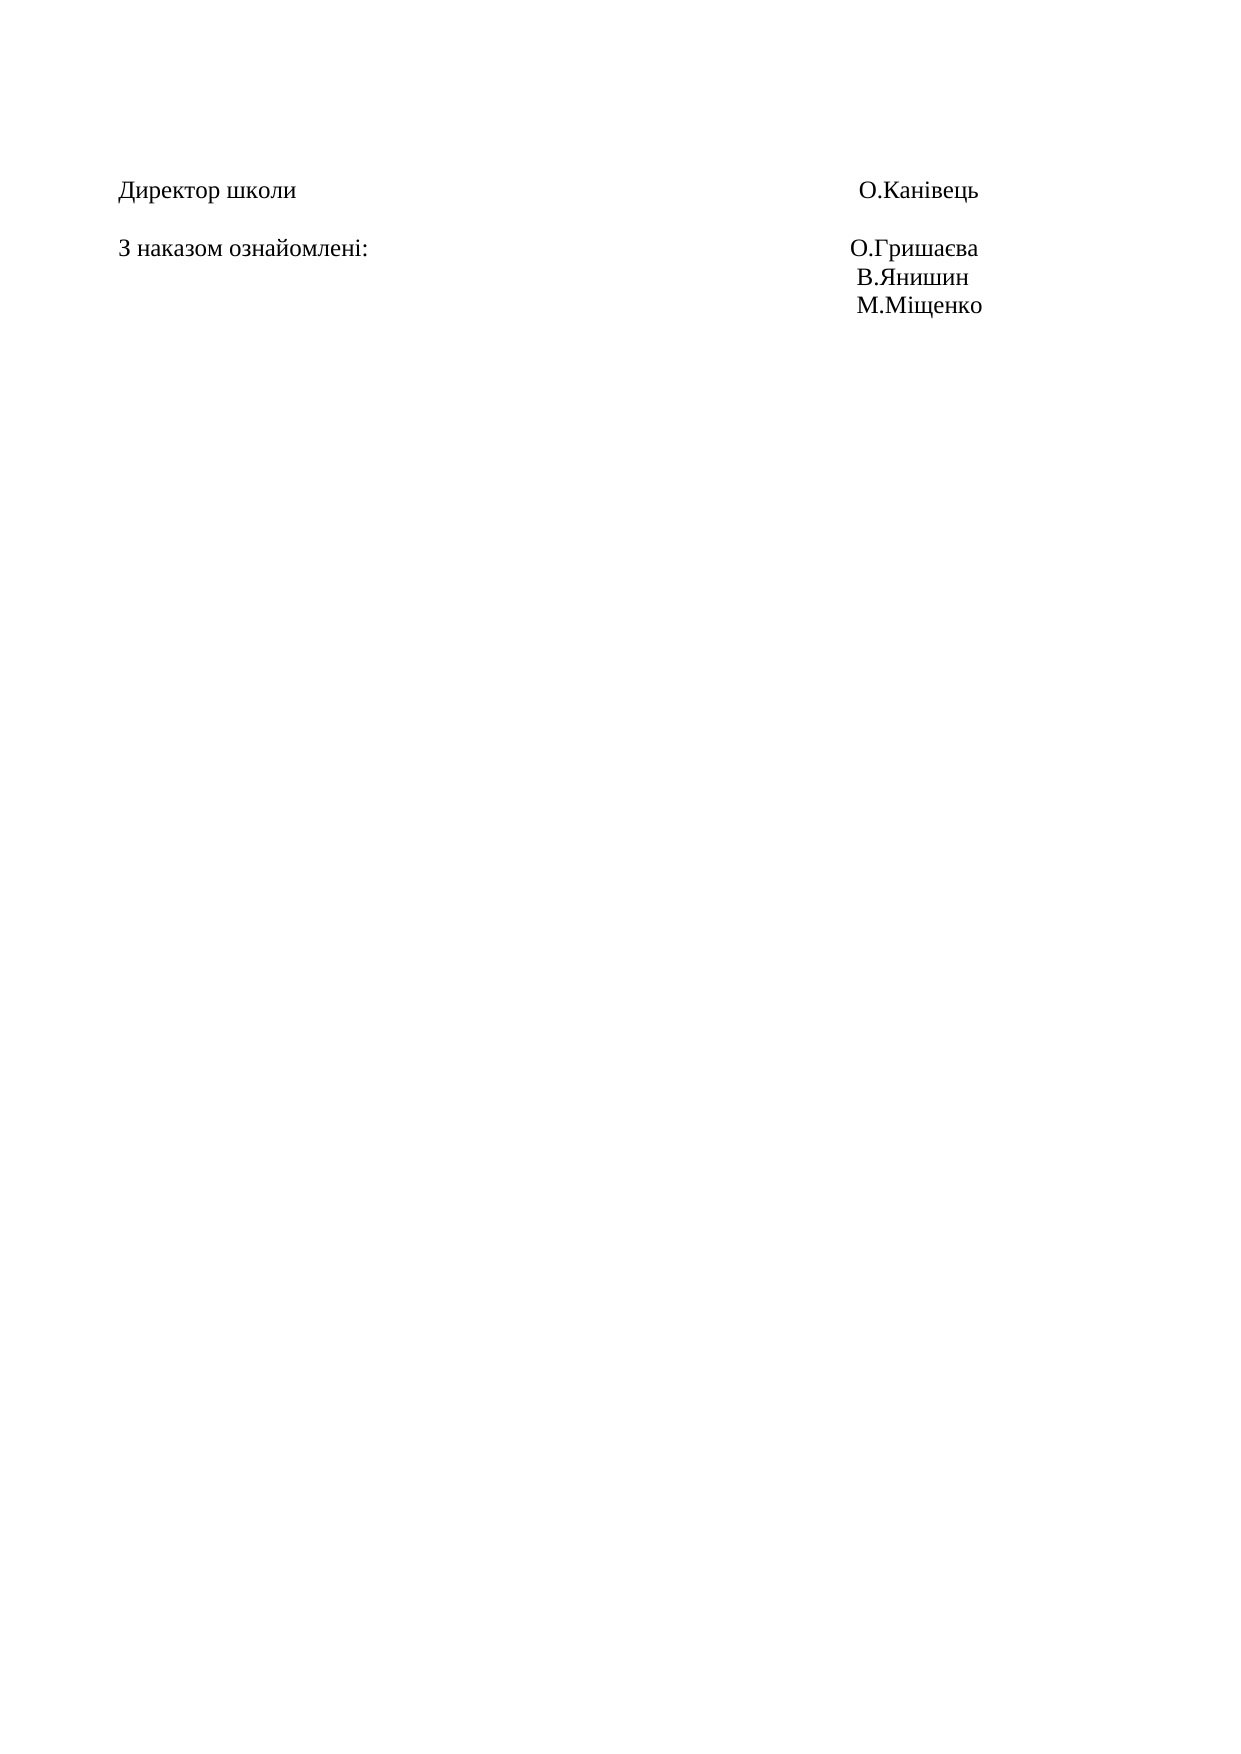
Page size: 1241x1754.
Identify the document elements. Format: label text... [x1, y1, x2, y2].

text З наказом ознайомлені: О.Гришаєва [118, 233, 1122, 262]
text М.Міщенко [856, 291, 1122, 319]
text В.Янишин [856, 262, 1122, 291]
text Директор школи О.Канівець [118, 176, 1122, 204]
